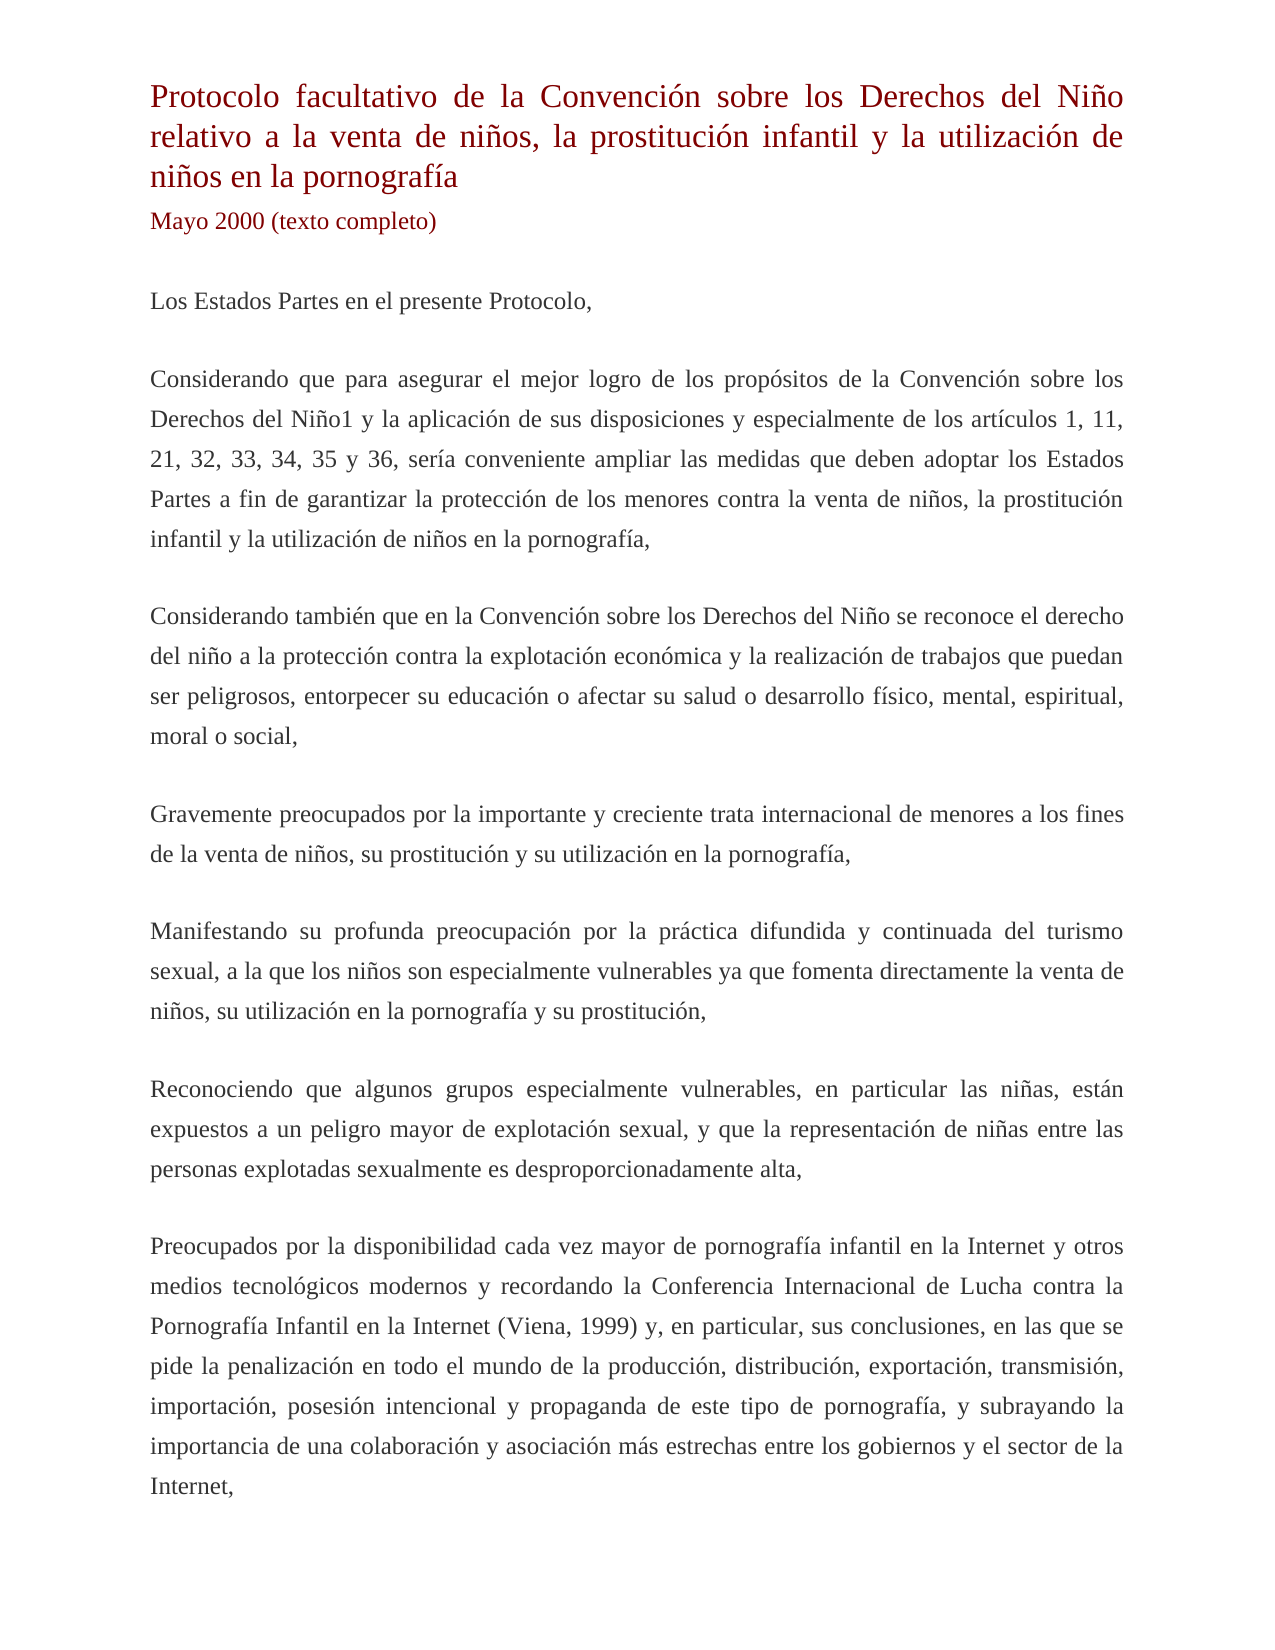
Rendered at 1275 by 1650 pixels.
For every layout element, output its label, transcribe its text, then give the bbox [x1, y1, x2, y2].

text Considerando también que en la Convención sobre los Derechos del Niño se reconoce el derecho del niño a la protección contra la explotación económica y la realización de trabajos que puedan ser peligrosos, entorpecer su educación o afectar su salud o desarrollo físico, mental, espiritual, moral o social, [150, 590, 1125, 750]
text Preocupados por la disponibilidad cada vez mayor de pornografía infantil en la Internet y otros medios tecnológicos modernos y recordando la Conferencia Internacional de Lucha contra la Pornografía Infantil en la Internet (Viena, 1999) y, en particular, sus conclusiones, en las que se pide la penalización en todo el mundo de la producción, distribución, exportación, transmisión, importación, posesión intencional y propaganda de este tipo de pornografía, y subrayando la importancia de una colaboración y asociación más estrechas entre los gobiernos y el sector de la Internet, [150, 1220, 1125, 1500]
text Reconociendo que algunos grupos especialmente vulnerables, en particular las niñas, están expuestos a un peligro mayor de explotación sexual, y que la representación de niñas entre las personas explotadas sexualmente es desproporcionadamente alta, [150, 1062, 1125, 1182]
text Manifestando su profunda preocupación por la práctica difundida y continuada del turismo sexual, a la que los niños son especialmente vulnerables ya que fomenta directamente la venta de niños, su utilización en la pornografía y su prostitución, [150, 905, 1125, 1025]
text Protocolo facultativo de la Convención sobre los Derechos del Niño relativo a la venta de niños, la prostitución infantil y la utilización de niños en la pornografía [150, 75, 1125, 195]
text Los Estados Partes en el presente Protocolo, [150, 275, 1125, 315]
text Mayo 2000 (texto completo) [150, 195, 1125, 275]
text Considerando que para asegurar el mejor logro de los propósitos de la Convención sobre los Derechos del Niño1 y la aplicación de sus disposiciones y especialmente de los artículos 1, 11, 21, 32, 33, 34, 35 y 36, sería conveniente ampliar las medidas que deben adoptar los Estados Partes a fin de garantizar la protección de los menores contra la venta de niños, la prostitución infantil y la utilización de niños en la pornografía, [150, 352, 1125, 552]
text Gravemente preocupados por la importante y creciente trata internacional de menores a los fines de la venta de niños, su prostitución y su utilización en la pornografía, [150, 787, 1125, 867]
